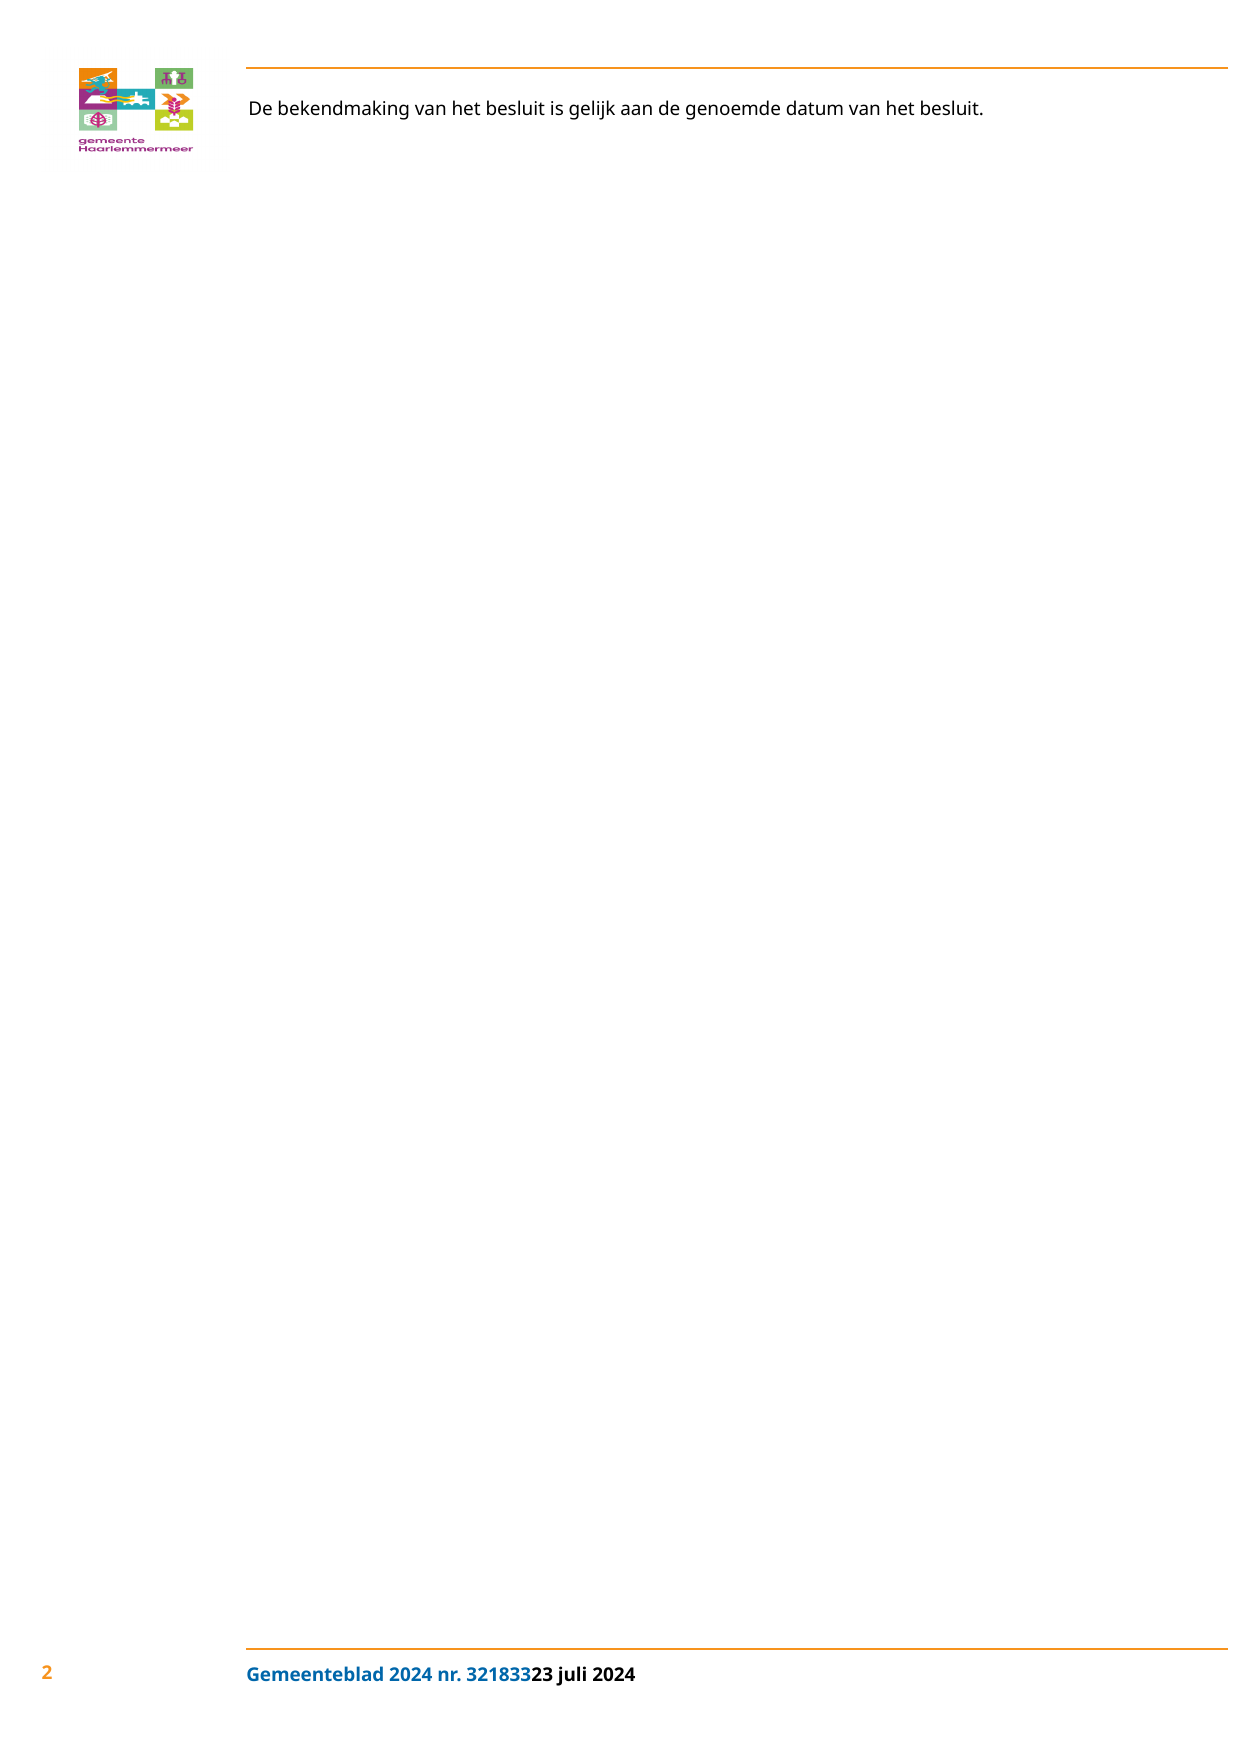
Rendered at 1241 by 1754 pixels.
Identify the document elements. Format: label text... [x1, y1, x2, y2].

picture [41, 47, 231, 172]
text De bekendmaking van het besluit is gelijk aan de genoemde datum van het besluit. [248, 95, 1152, 121]
